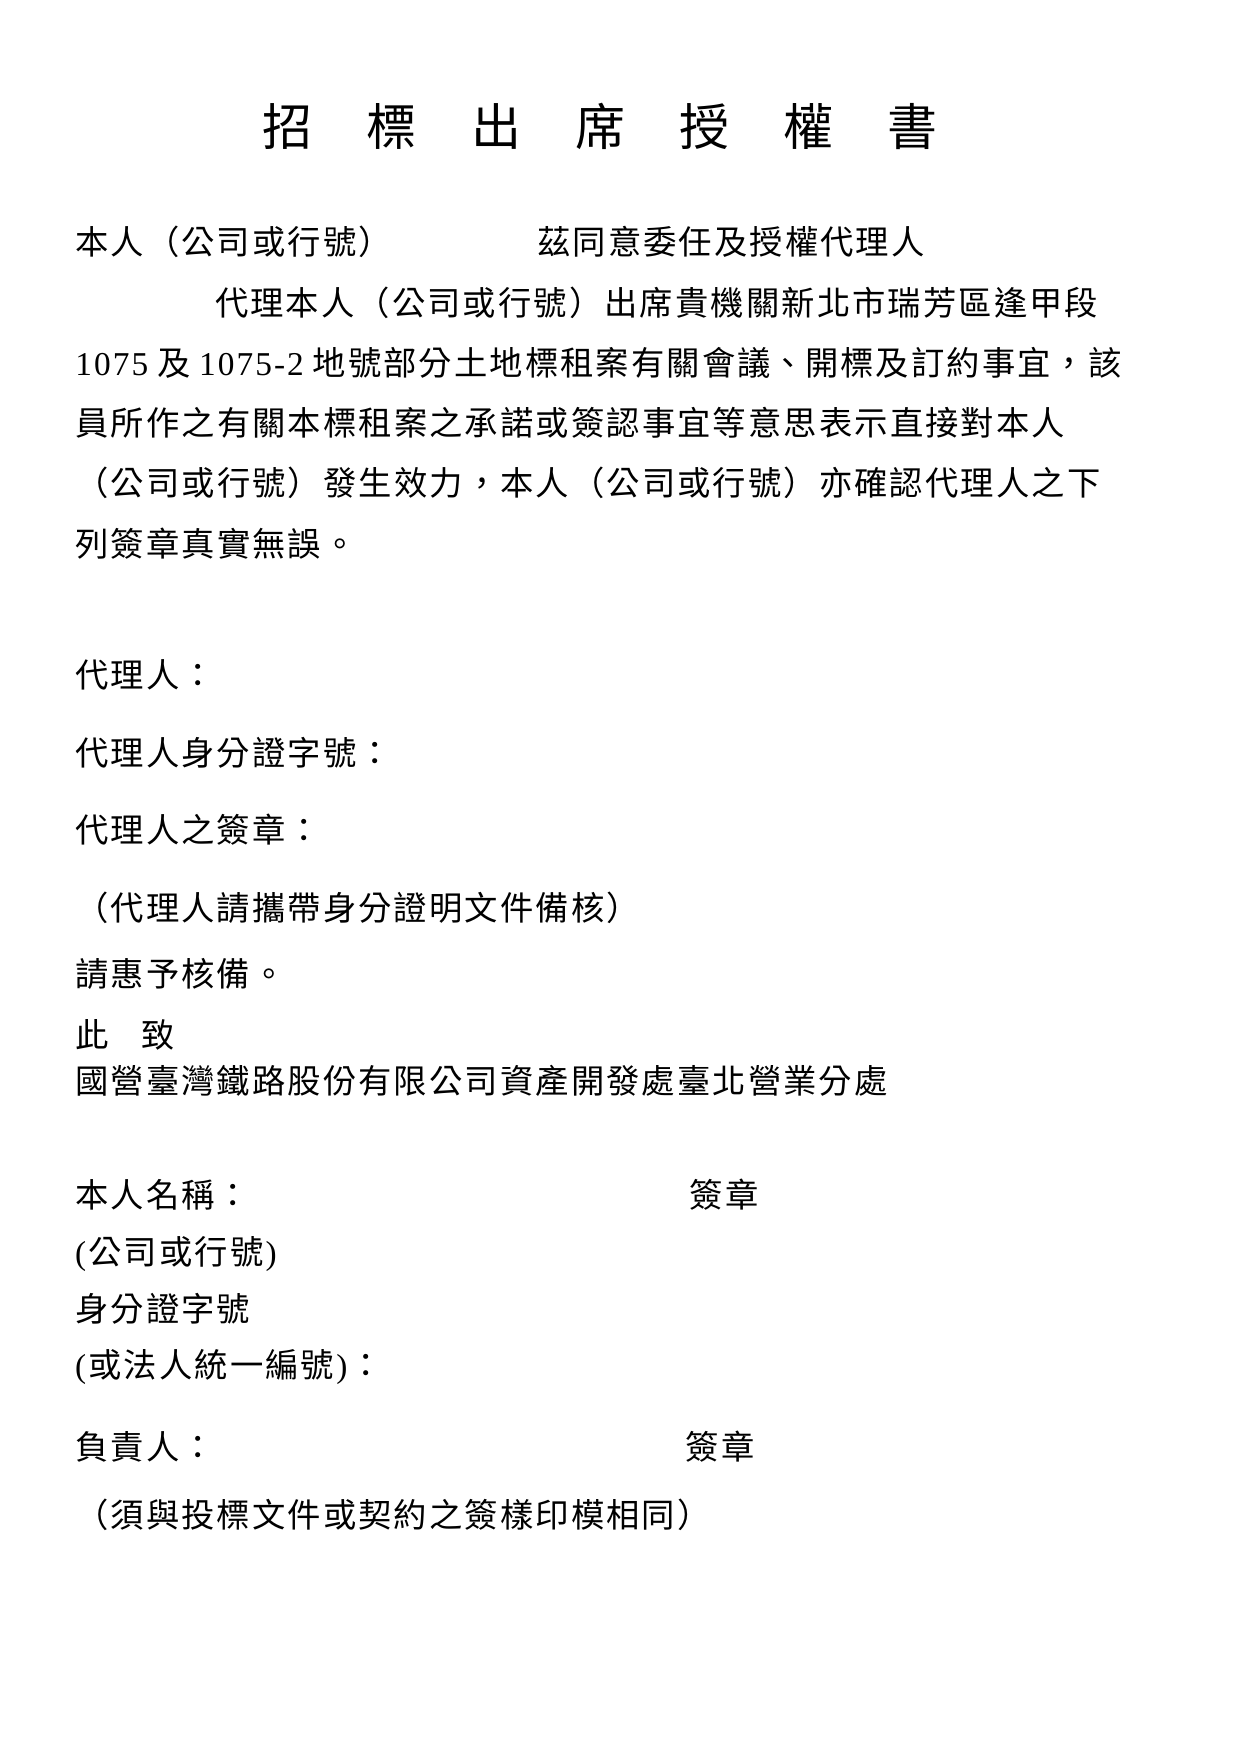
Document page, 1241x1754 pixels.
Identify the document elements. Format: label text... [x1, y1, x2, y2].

text 代理人身分證字號： [75, 715, 1051, 778]
text 代理本人（公司或行號）出席貴機關新北市瑞芳區逢甲段1075及1075-2地號部分土地標租案有關會議、開標及訂約事宜，該員所作之有關本標租案之承諾或簽認事宜等意思表示直接對本人（公司或行號）發生效力，本人（公司或行號）亦確認代理人之下列簽章真實無誤。 [75, 276, 1121, 566]
text 本人（公司或行號） 茲同意委任及授權代理人 [75, 216, 1121, 264]
text (公司或行號) [75, 1231, 1000, 1273]
text 負責人： 簽章 [75, 1401, 1000, 1474]
text 此 致 [75, 1011, 1000, 1057]
text 招標出席授權書 [262, 87, 937, 159]
text 身分證字號 [75, 1288, 1000, 1329]
text (或法人統一編號)： [75, 1344, 1000, 1386]
text 代理人之簽章： [75, 793, 1051, 855]
text （須與投標文件或契約之簽樣印模相同） [75, 1489, 1000, 1537]
text （代理人請攜帶身分證明文件備核） [75, 870, 1051, 933]
text 代理人： [75, 638, 1051, 700]
text 請惠予核備。 [75, 948, 1000, 996]
text 本人名稱： 簽章 [75, 1174, 1000, 1216]
text 國營臺灣鐵路股份有限公司資產開發處臺北營業分處 [75, 1057, 1073, 1103]
